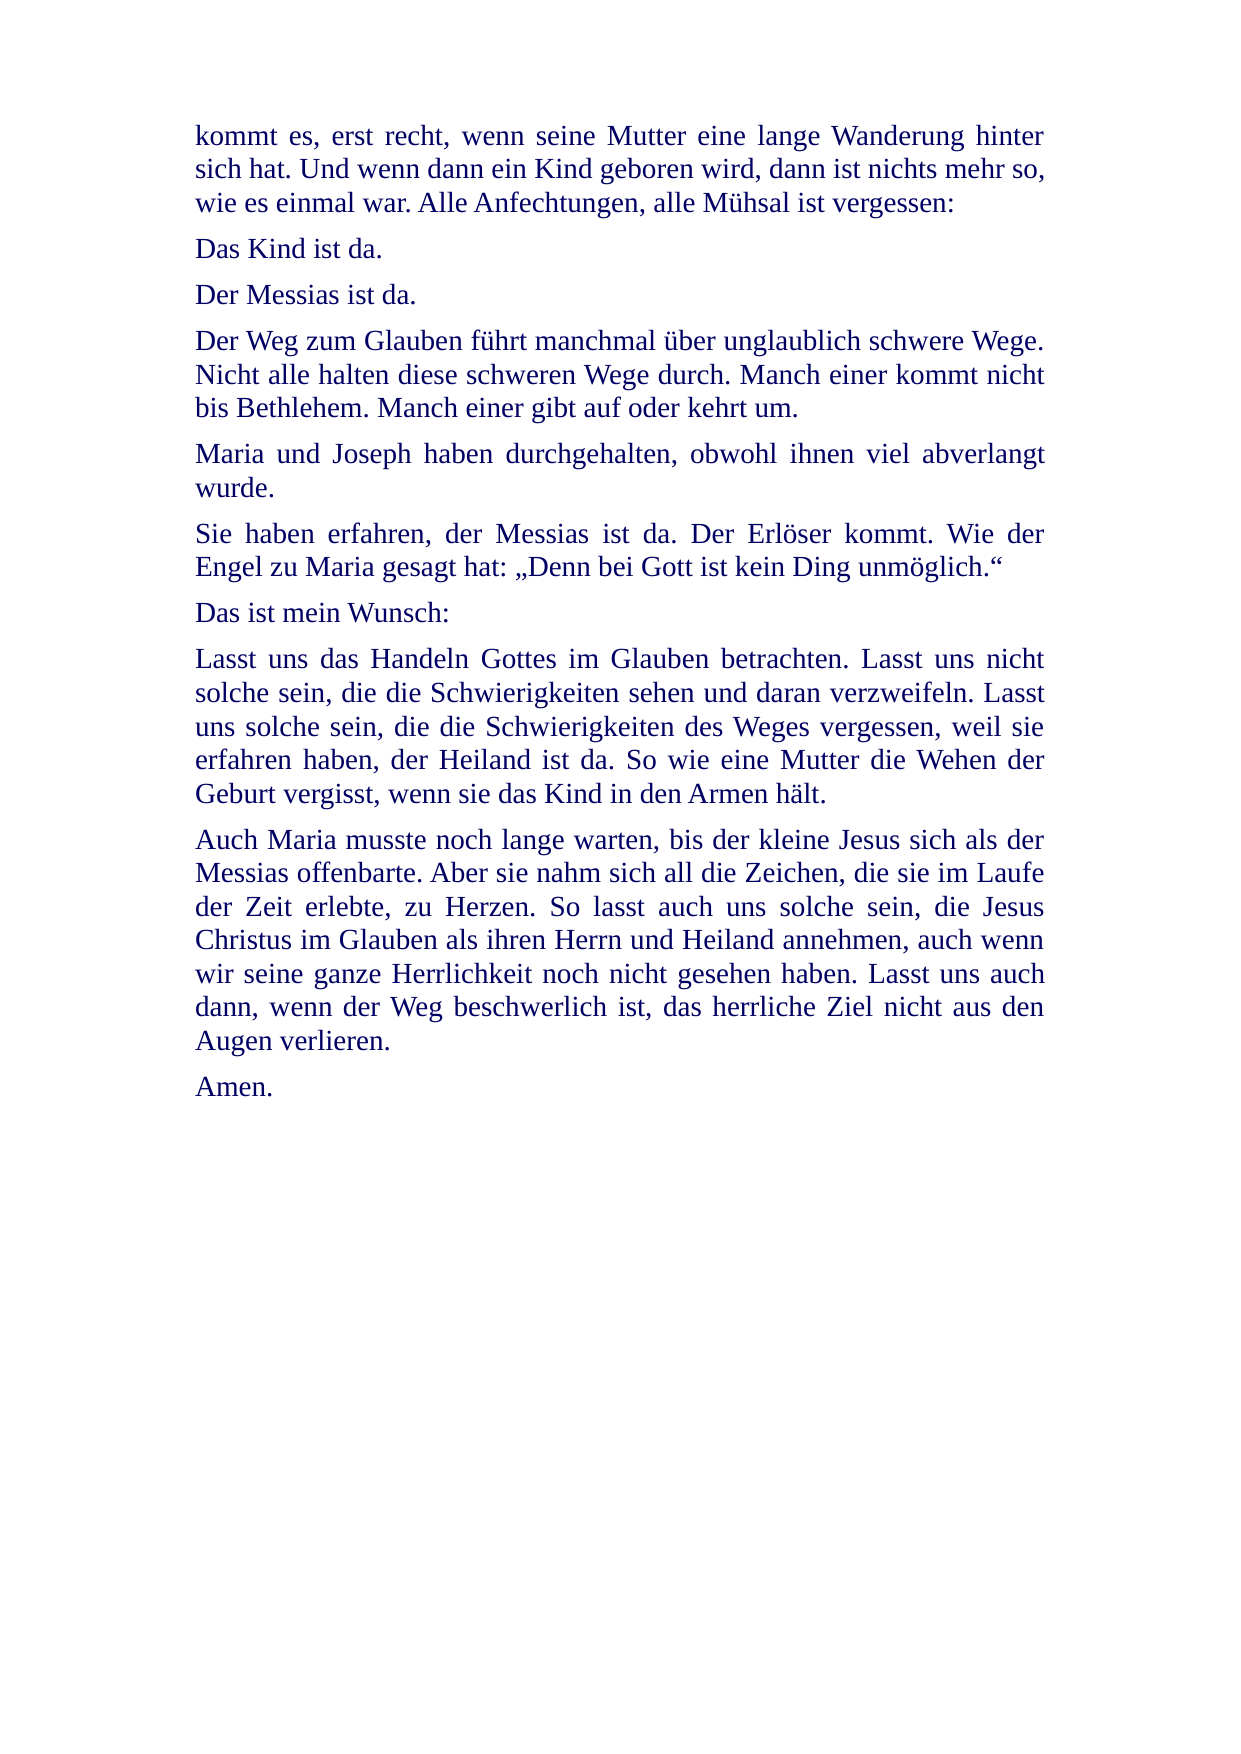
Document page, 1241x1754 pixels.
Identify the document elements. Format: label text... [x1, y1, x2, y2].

text Der Messias ist da. [195, 277, 1046, 311]
text Der Weg zum Glauben führt manchmal über unglaublich schwere Wege. Nicht alle halten diese schweren Wege durch. Manch einer kommt nicht bis Bethlehem. Manch einer gibt auf oder kehrt um. [195, 323, 1046, 424]
text Sie haben erfahren, der Messias ist da. Der Erlöser kommt. Wie der Engel zu Maria gesagt hat: „Denn bei Gott ist kein Ding unmöglich.“ [195, 516, 1046, 583]
text kommt es, erst recht, wenn seine Mutter eine lange Wanderung hinter sich hat. Und wenn dann ein Kind geboren wird, dann ist nichts mehr so, wie es einmal war. Alle Anfechtungen, alle Mühsal ist vergessen: [195, 118, 1046, 219]
text Auch Maria musste noch lange warten, bis der kleine Jesus sich als der Messias offenbarte. Aber sie nahm sich all die Zeichen, die sie im Laufe der Zeit erlebte, zu Herzen. So lasst auch uns solche sein, die Jesus Christus im Glauben als ihren Herrn und Heiland annehmen, auch wenn wir seine ganze Herrlichkeit noch nicht gesehen haben. Lasst uns auch dann, wenn der Weg beschwerlich ist, das herrliche Ziel nicht aus den Augen verlieren. [195, 822, 1046, 1057]
text Das Kind ist da. [195, 231, 1046, 265]
text Maria und Joseph haben durchgehalten, obwohl ihnen viel abverlangt wurde. [195, 436, 1046, 503]
text Das ist mein Wunsch: [195, 596, 1046, 629]
text Lasst uns das Handeln Gottes im Glauben betrachten. Lasst uns nicht solche sein, die die Schwierigkeiten sehen und daran verzweifeln. Lasst uns solche sein, die die Schwierigkeiten des Weges vergessen, weil sie erfahren haben, der Heiland ist da. So wie eine Mutter die Wehen der Geburt vergisst, wenn sie das Kind in den Armen hält. [195, 642, 1046, 809]
text Amen. [195, 1069, 1046, 1103]
